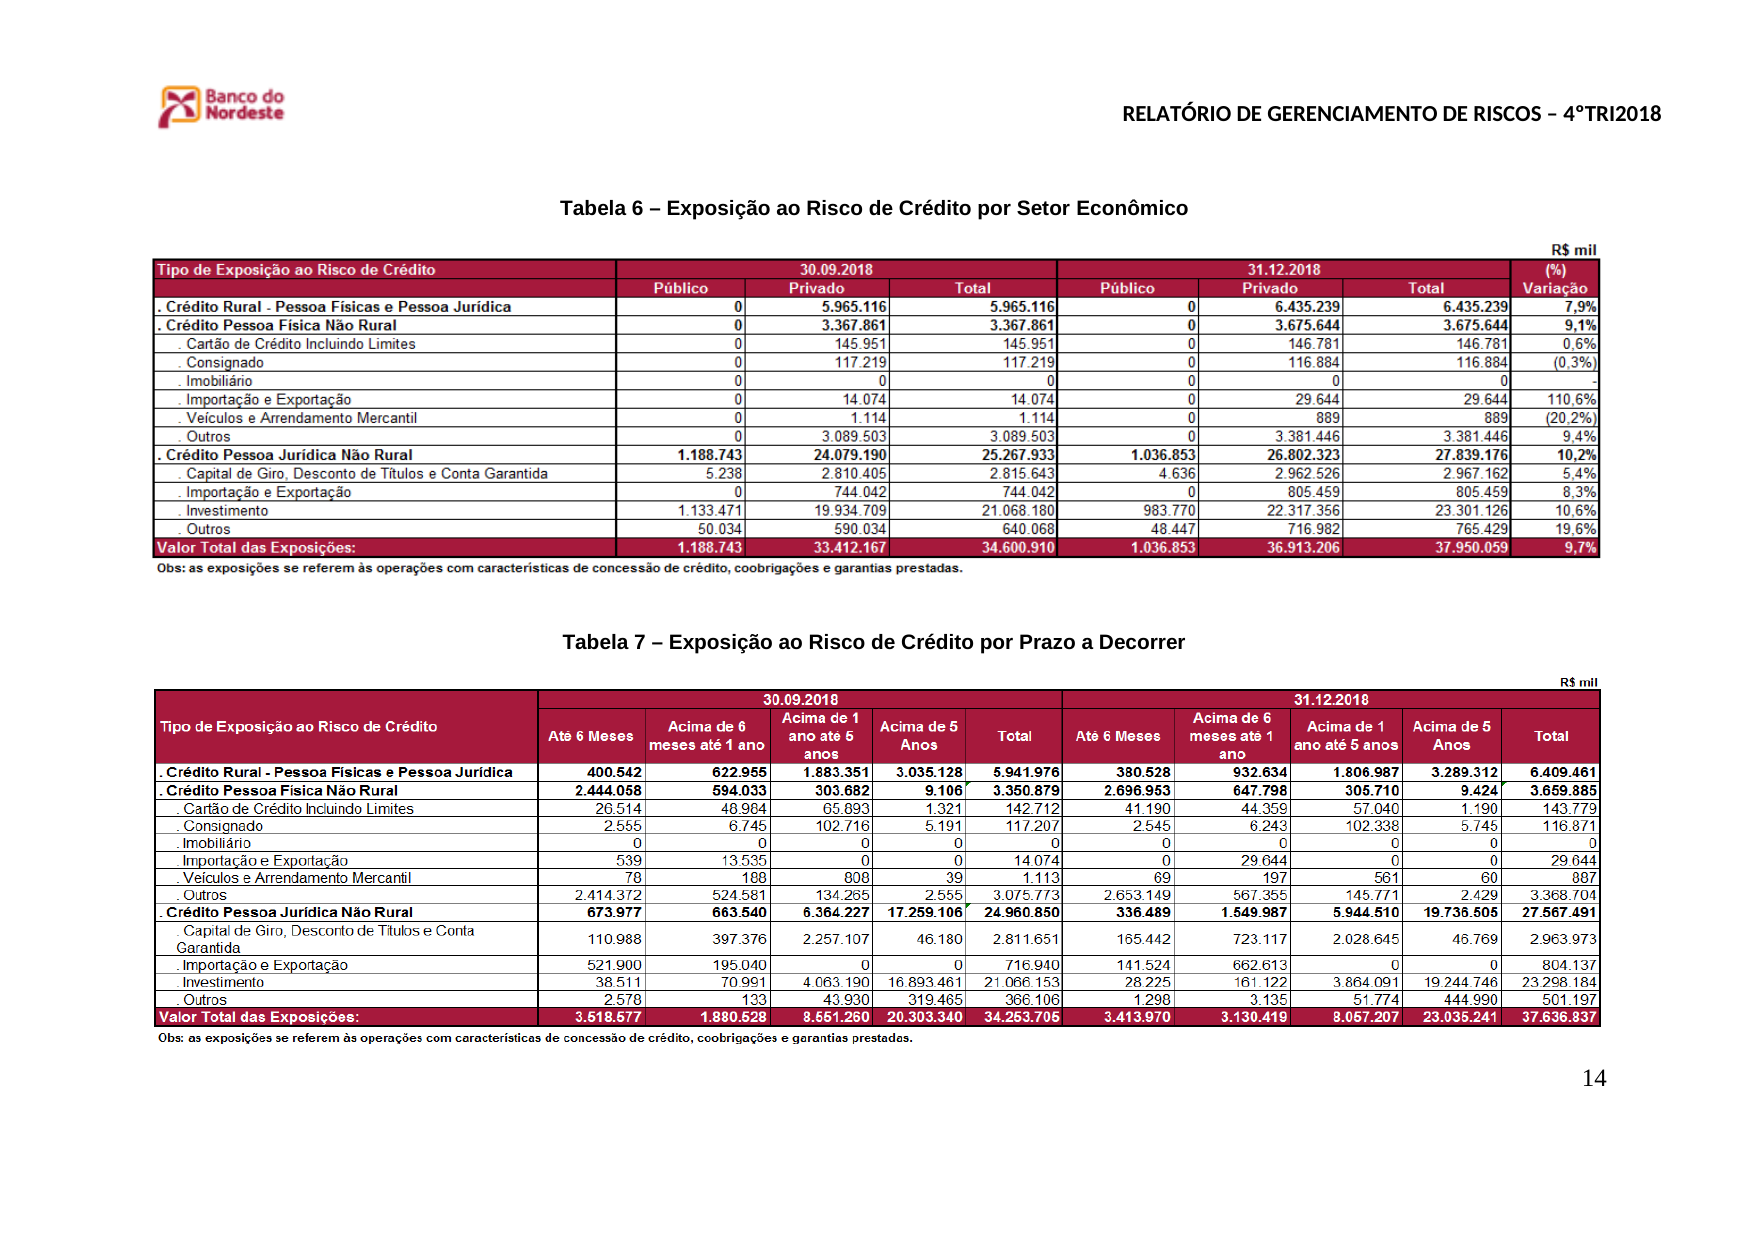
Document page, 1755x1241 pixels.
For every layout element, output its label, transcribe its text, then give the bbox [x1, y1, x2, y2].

text Tabela 6 – Exposição ao Risco de Crédito por Setor Econômico [148, 196, 1606, 219]
text Tabela 7 – Exposição ao Risco de Crédito por Prazo a Decorrer [148, 630, 1606, 654]
